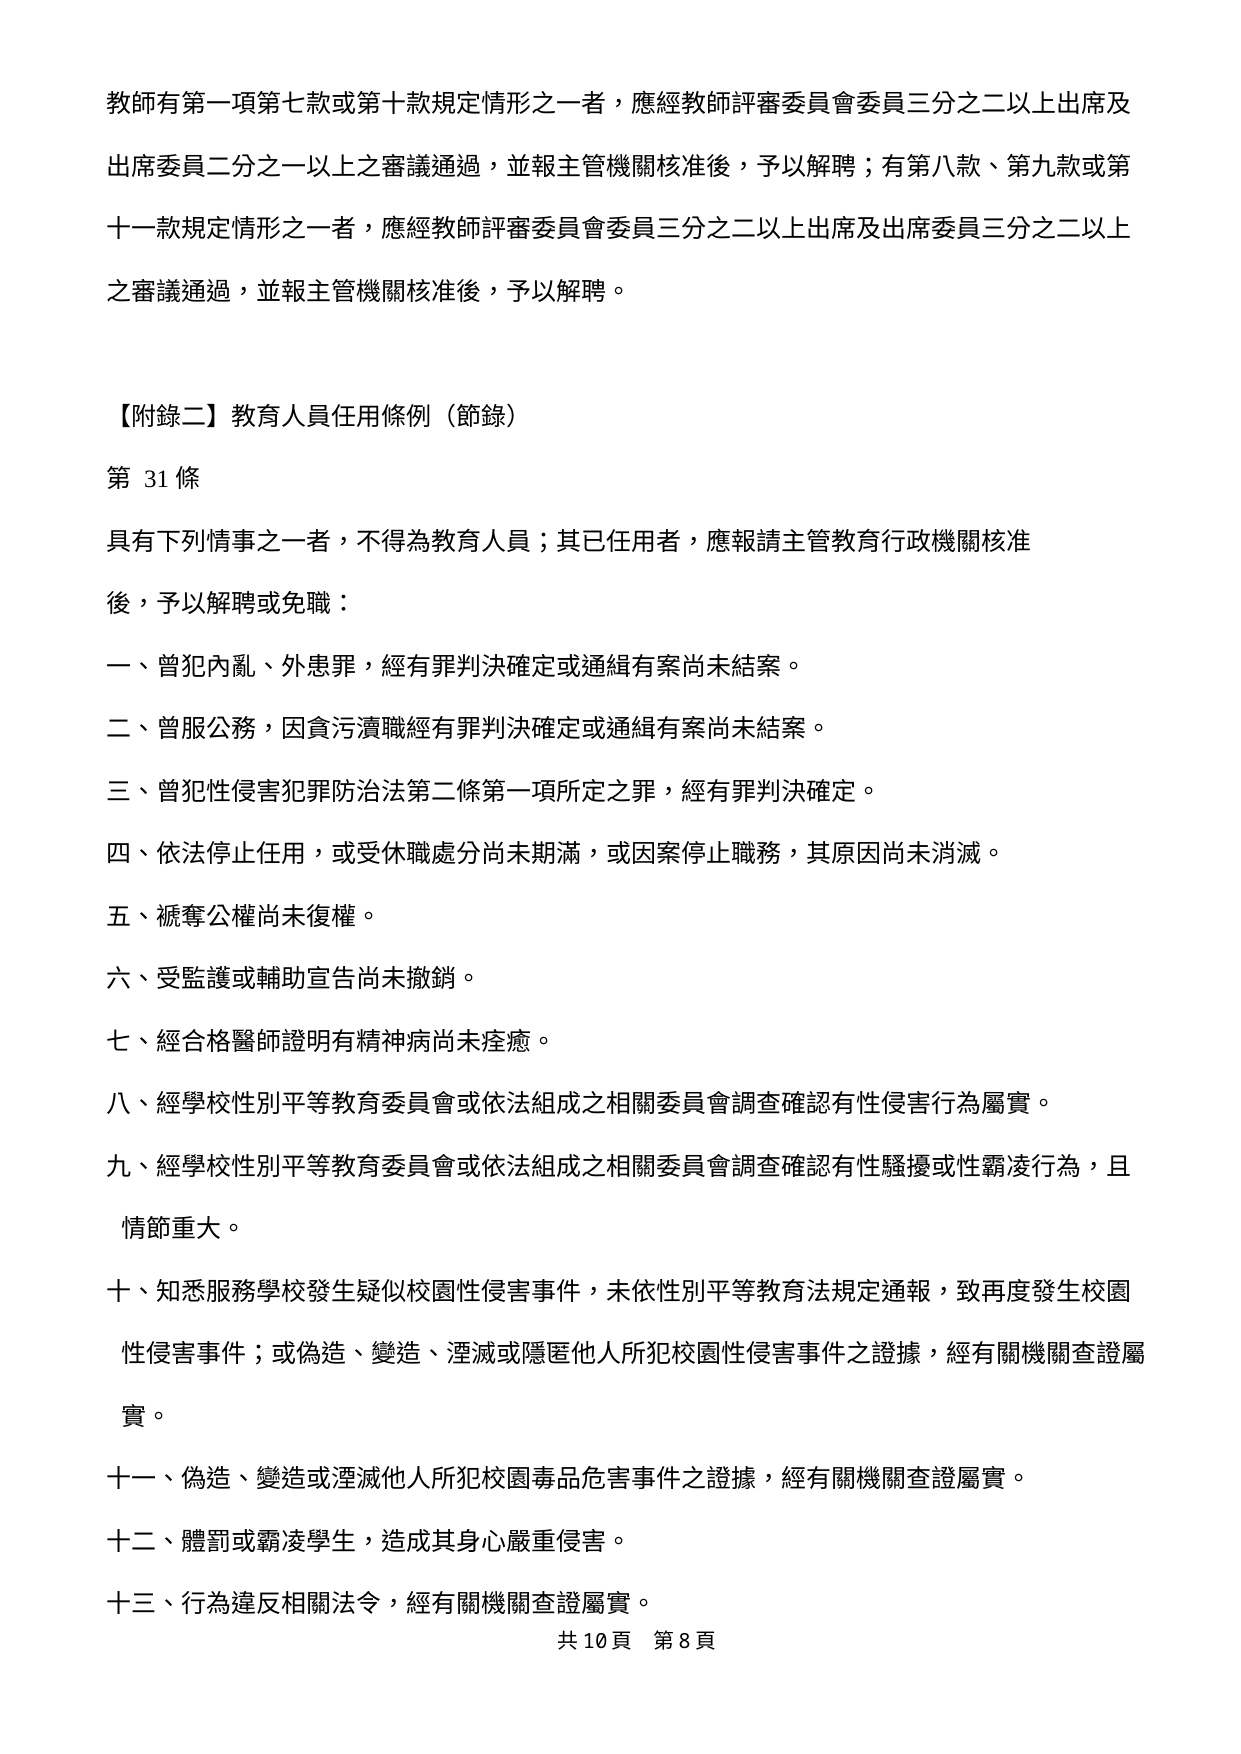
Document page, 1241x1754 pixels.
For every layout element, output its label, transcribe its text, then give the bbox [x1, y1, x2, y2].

text 具有下列情事之一者，不得為教育人員；其已任用者，應報請主管教育行政機關核准 [106, 498, 1167, 560]
text 十、知悉服務學校發生疑似校園性侵害事件，未依性別平等教育法規定通報，致再度發生校園 [106, 1248, 1167, 1310]
text 十二、體罰或霸凌學生，造成其身心嚴重侵害。 [106, 1498, 1167, 1560]
text 【附錄二】教育人員任用條例（節錄） [106, 373, 1167, 435]
text 性侵害事件；或偽造、變造、湮滅或隱匿他人所犯校園性侵害事件之證據，經有關機關查證屬 [121, 1310, 1167, 1373]
text 出席委員二分之一以上之審議通過，並報主管機關核准後，予以解聘；有第八款、第九款或第 [106, 123, 1167, 185]
text 後，予以解聘或免職： [106, 560, 1167, 623]
text 五、褫奪公權尚未復權。 [106, 873, 1167, 935]
text 教師有第一項第七款或第十款規定情形之一者，應經教師評審委員會委員三分之二以上出席及 [106, 60, 1167, 123]
text 之審議通過，並報主管機關核准後，予以解聘。 [106, 248, 1167, 310]
text 情節重大。 [121, 1185, 1167, 1248]
text 三、曾犯性侵害犯罪防治法第二條第一項所定之罪，經有罪判決確定。 [106, 748, 1167, 810]
text 十一、偽造、變造或湮滅他人所犯校園毒品危害事件之證據，經有關機關查證屬實。 [106, 1435, 1167, 1498]
text 六、受監護或輔助宣告尚未撤銷。 [106, 935, 1167, 998]
text 第 31 條 [106, 435, 1167, 498]
text 十一款規定情形之一者，應經教師評審委員會委員三分之二以上出席及出席委員三分之二以上 [106, 185, 1167, 248]
text 四、依法停止任用，或受休職處分尚未期滿，或因案停止職務，其原因尚未消滅。 [106, 810, 1167, 873]
text 九、經學校性別平等教育委員會或依法組成之相關委員會調查確認有性騷擾或性霸凌行為，且 [106, 1123, 1167, 1185]
text 七、經合格醫師證明有精神病尚未痊癒。 [106, 998, 1167, 1060]
text 八、經學校性別平等教育委員會或依法組成之相關委員會調查確認有性侵害行為屬實。 [106, 1060, 1167, 1123]
text 二、曾服公務，因貪污瀆職經有罪判決確定或通緝有案尚未結案。 [106, 685, 1167, 748]
text 一、曾犯內亂、外患罪，經有罪判決確定或通緝有案尚未結案。 [106, 623, 1167, 685]
text 實。 [121, 1373, 1167, 1435]
text 十三、行為違反相關法令，經有關機關查證屬實。 [106, 1560, 1167, 1623]
